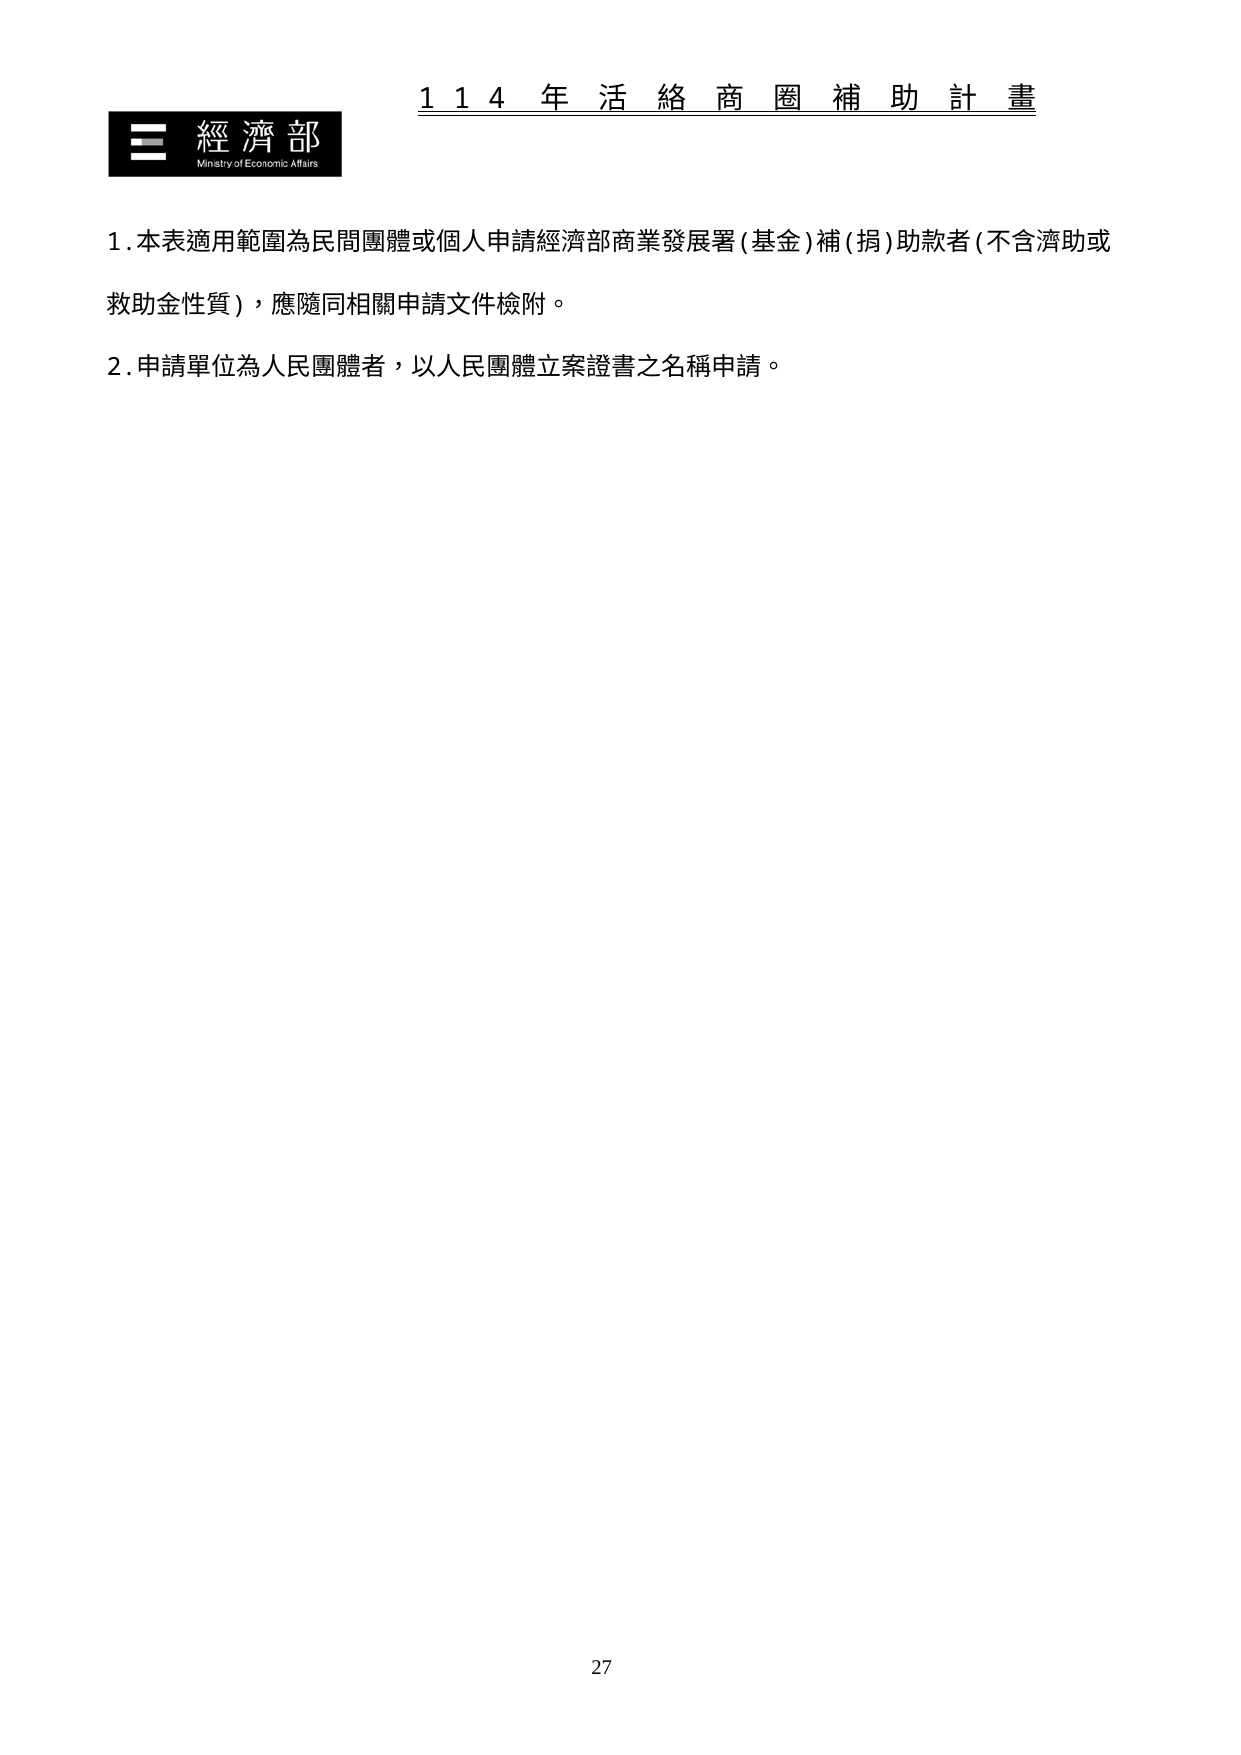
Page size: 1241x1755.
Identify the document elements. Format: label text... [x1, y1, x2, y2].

text 1.本表適用範圍為民間團體或個人申請經濟部商業發展署(基金)補(捐)助款者(不含濟助或救助金性質)，應隨同相關申請文件檢附。 [106, 198, 1134, 323]
text 2.申請單位為人民團體者，以人民團體立案證書之名稱申請。 [106, 323, 1134, 386]
